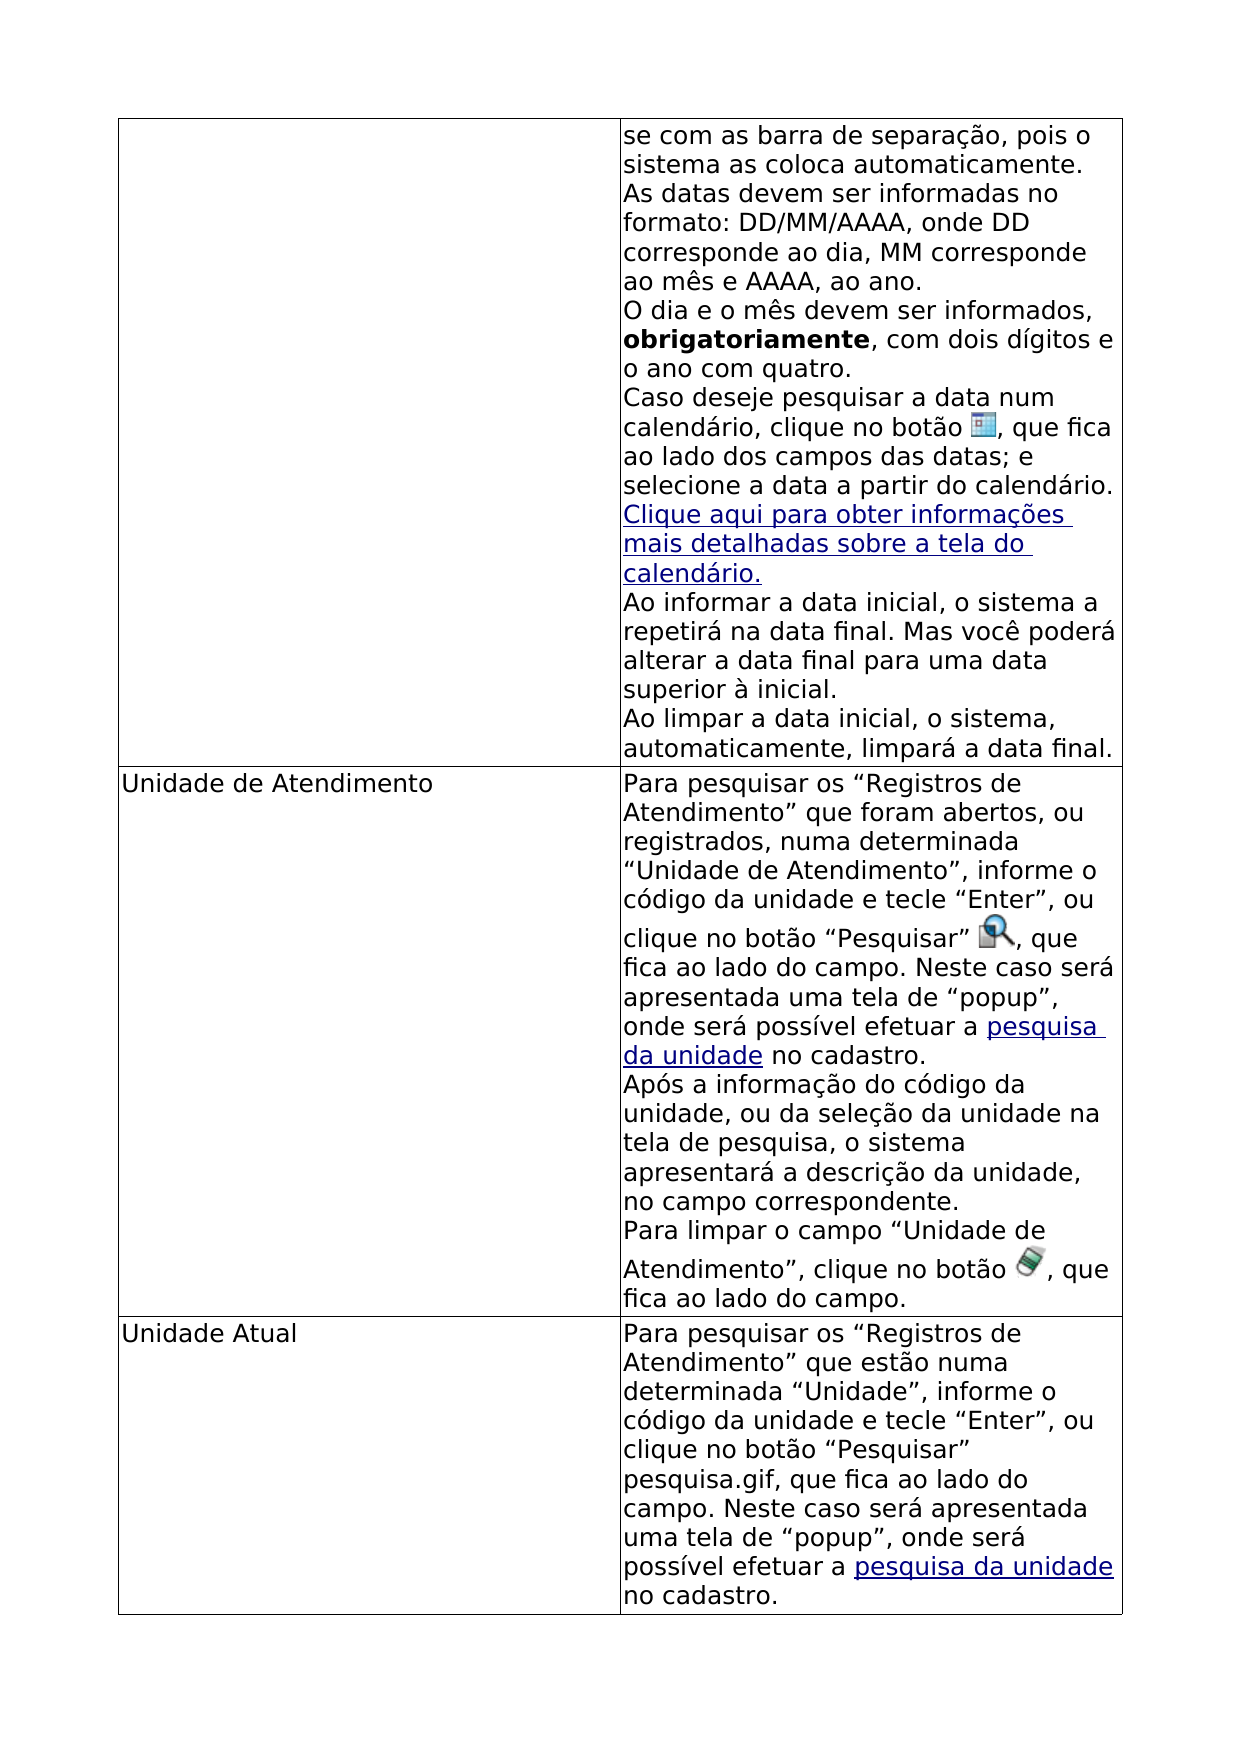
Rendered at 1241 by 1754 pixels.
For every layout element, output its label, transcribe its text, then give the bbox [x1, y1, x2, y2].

picture [1014, 1245, 1047, 1278]
table_cell Para pesquisar os “Registros de Atendimento” que foram abertos, ou registrados, numa determinada “Unidade de Atendimento”, informe o código da unidade e tecle “Enter”, ou clique no botão “Pesquisar” , que fica ao lado do campo. Neste caso será apresentada uma tela de “popup”, onde será possível efetuar a pesquisa da unidade no cadastro. Após a informação do código da unidade, ou da seleção da unidade na tela de pesquisa, o sistema apresentará a descrição da unidade, no campo correspondente. Para limpar o campo “Unidade de Atendimento”, clique no botão , que fica ao lado do campo. [621, 767, 1122, 1316]
table_cell Para pesquisar os “Registros de Atendimento” que estão numa determinada “Unidade”, informe o código da unidade e tecle “Enter”, ou clique no botão “Pesquisar” pesquisa.gif, que fica ao lado do campo. Neste caso será apresentada uma tela de “popup”, onde será possível efetuar a pesquisa da unidade no cadastro. [621, 1317, 1122, 1614]
table_cell Unidade de Atendimento [119, 767, 620, 1316]
table_cell Unidade Atual [119, 1317, 620, 1614]
table_cell se com as barra de separação, pois o sistema as coloca automaticamente. As datas devem ser informadas no formato: DD/MM/AAAA, onde DD corresponde ao dia, MM corresponde ao mês e AAAA, ao ano. O dia e o mês devem ser informados, obrigatoriamente, com dois dígitos e o ano com quatro. Caso deseje pesquisar a data num calendário, clique no botão , que fica ao lado dos campos das datas; e selecione a data a partir do calendário. Clique aqui para obter informações mais detalhadas sobre a tela do calendário. Ao informar a data inicial, o sistema a repetirá na data final. Mas você poderá alterar a data final para uma data superior à inicial. Ao limpar a data inicial, o sistema, automaticamente, limpará a data final. [621, 119, 1122, 766]
table_cell [119, 119, 620, 766]
picture [971, 412, 997, 437]
picture [978, 914, 1015, 948]
